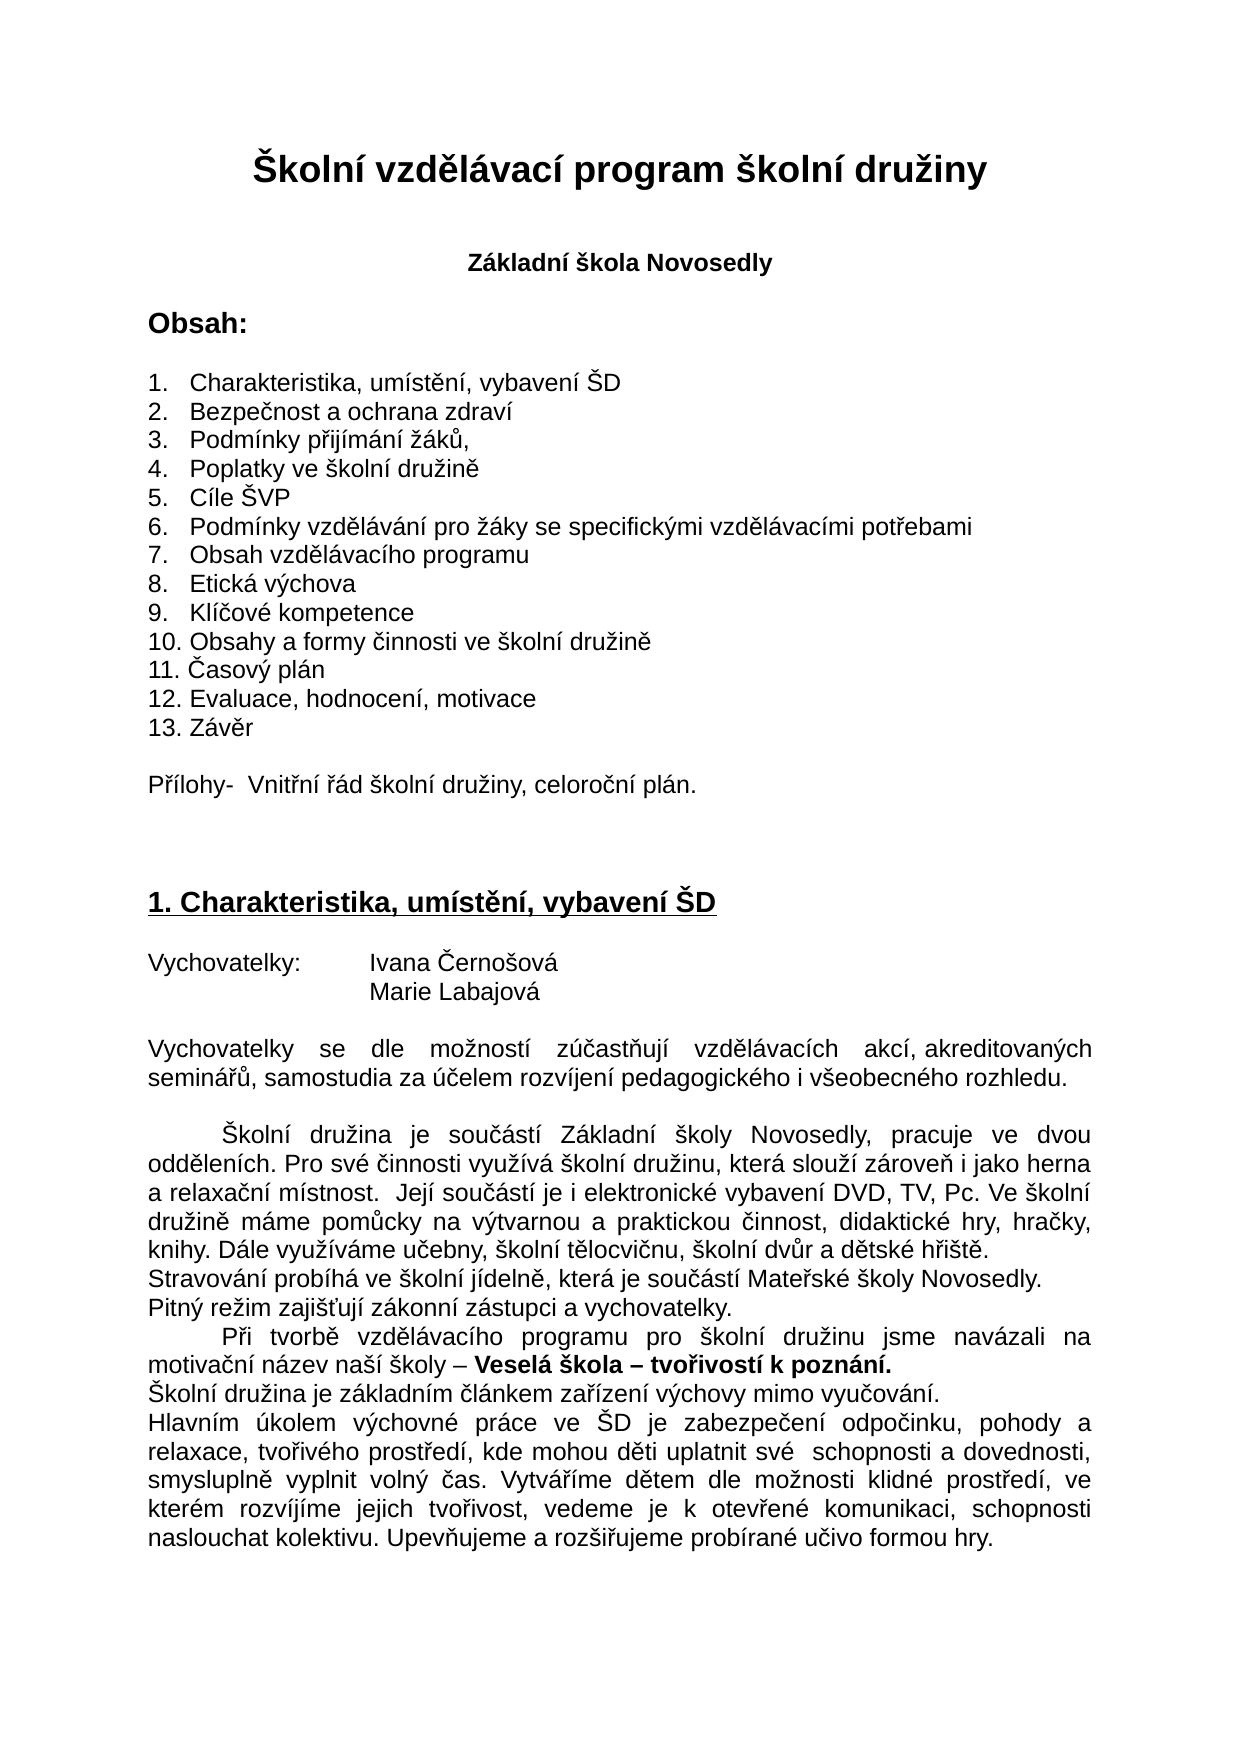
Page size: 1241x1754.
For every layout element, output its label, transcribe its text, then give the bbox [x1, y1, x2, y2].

list 6. Podmínky vzdělávání pro žáky se specifickými vzdělávacími potřebami [148, 512, 1093, 541]
text Vychovatelky se dle možností zúčastňují vzdělávacích akcí, akreditovaných seminářů, samostudia za účelem rozvíjení pedagogického i všeobecného rozhledu. [148, 1034, 1093, 1092]
list 12. Evaluace, hodnocení, motivace [148, 684, 1093, 713]
text Při tvorbě vzdělávacího programu pro školní družinu jsme navázali na motivační název naší školy – Veselá škola – tvořivostí k poznání. [148, 1322, 1093, 1379]
list 1. Charakteristika, umístění, vybavení ŠD [148, 368, 1093, 397]
text Školní družina je součástí Základní školy Novosedly, pracuje ve dvou odděleních. Pro své činnosti využívá školní družinu, která slouží zároveň i jako herna a relaxační místnost. Její součástí je i elektronické vybavení DVD, TV, Pc. Ve školní družině máme pomůcky na výtvarnou a praktickou činnost, didaktické hry, hračky, knihy. Dále využíváme učebny, školní tělocvičnu, školní dvůr a dětské hřiště. [148, 1120, 1093, 1264]
text Školní vzdělávací program školní družiny [148, 148, 1093, 191]
list 2. Bezpečnost a ochrana zdraví [148, 397, 1093, 426]
list 3. Podmínky přijímání žáků, [148, 426, 1093, 454]
list 9. Klíčové kompetence [148, 598, 1093, 627]
list Hlavním úkolem výchovné práce ve ŠD je zabezpečení odpočinku, pohody a relaxace, tvořivého prostředí, kde mohou děti uplatnit své schopnosti a dovednosti, smysluplně vyplnit volný čas. Vytváříme dětem dle možnosti klidné prostředí, ve kterém rozvíjíme jejich tvořivost, vedeme je k otevřené komunikaci, schopnosti naslouchat kolektivu. Upevňujeme a rozšiřujeme probírané učivo formou hry. [148, 1408, 1093, 1552]
list 5. Cíle ŠVP [148, 483, 1093, 512]
list 11. Časový plán [148, 656, 1093, 684]
text Přílohy- Vnitřní řád školní družiny, celoroční plán. [148, 771, 1093, 799]
list 7. Obsah vzdělávacího programu [148, 541, 1093, 569]
list 13. Závěr [148, 713, 1093, 742]
text Stravování probíhá ve školní jídelně, která je součástí Mateřské školy Novosedly. [148, 1264, 1093, 1293]
text Obsah: [148, 306, 1093, 339]
text Školní družina je základním článkem zařízení výchovy mimo vyučování. [148, 1379, 1093, 1408]
text Základní škola Novosedly [148, 248, 1093, 277]
text 1. Charakteristika, umístění, vybavení ŠD [148, 886, 1093, 919]
list 4. Poplatky ve školní družině [148, 454, 1093, 483]
text Marie Labajová [148, 977, 1093, 1005]
text Vychovatelky: Ivana Černošová [148, 948, 1093, 977]
list 8. Etická výchova [148, 569, 1093, 598]
list 10. Obsahy a formy činnosti ve školní družině [148, 627, 1093, 656]
text Pitný režim zajišťují zákonní zástupci a vychovatelky. [148, 1293, 1093, 1322]
